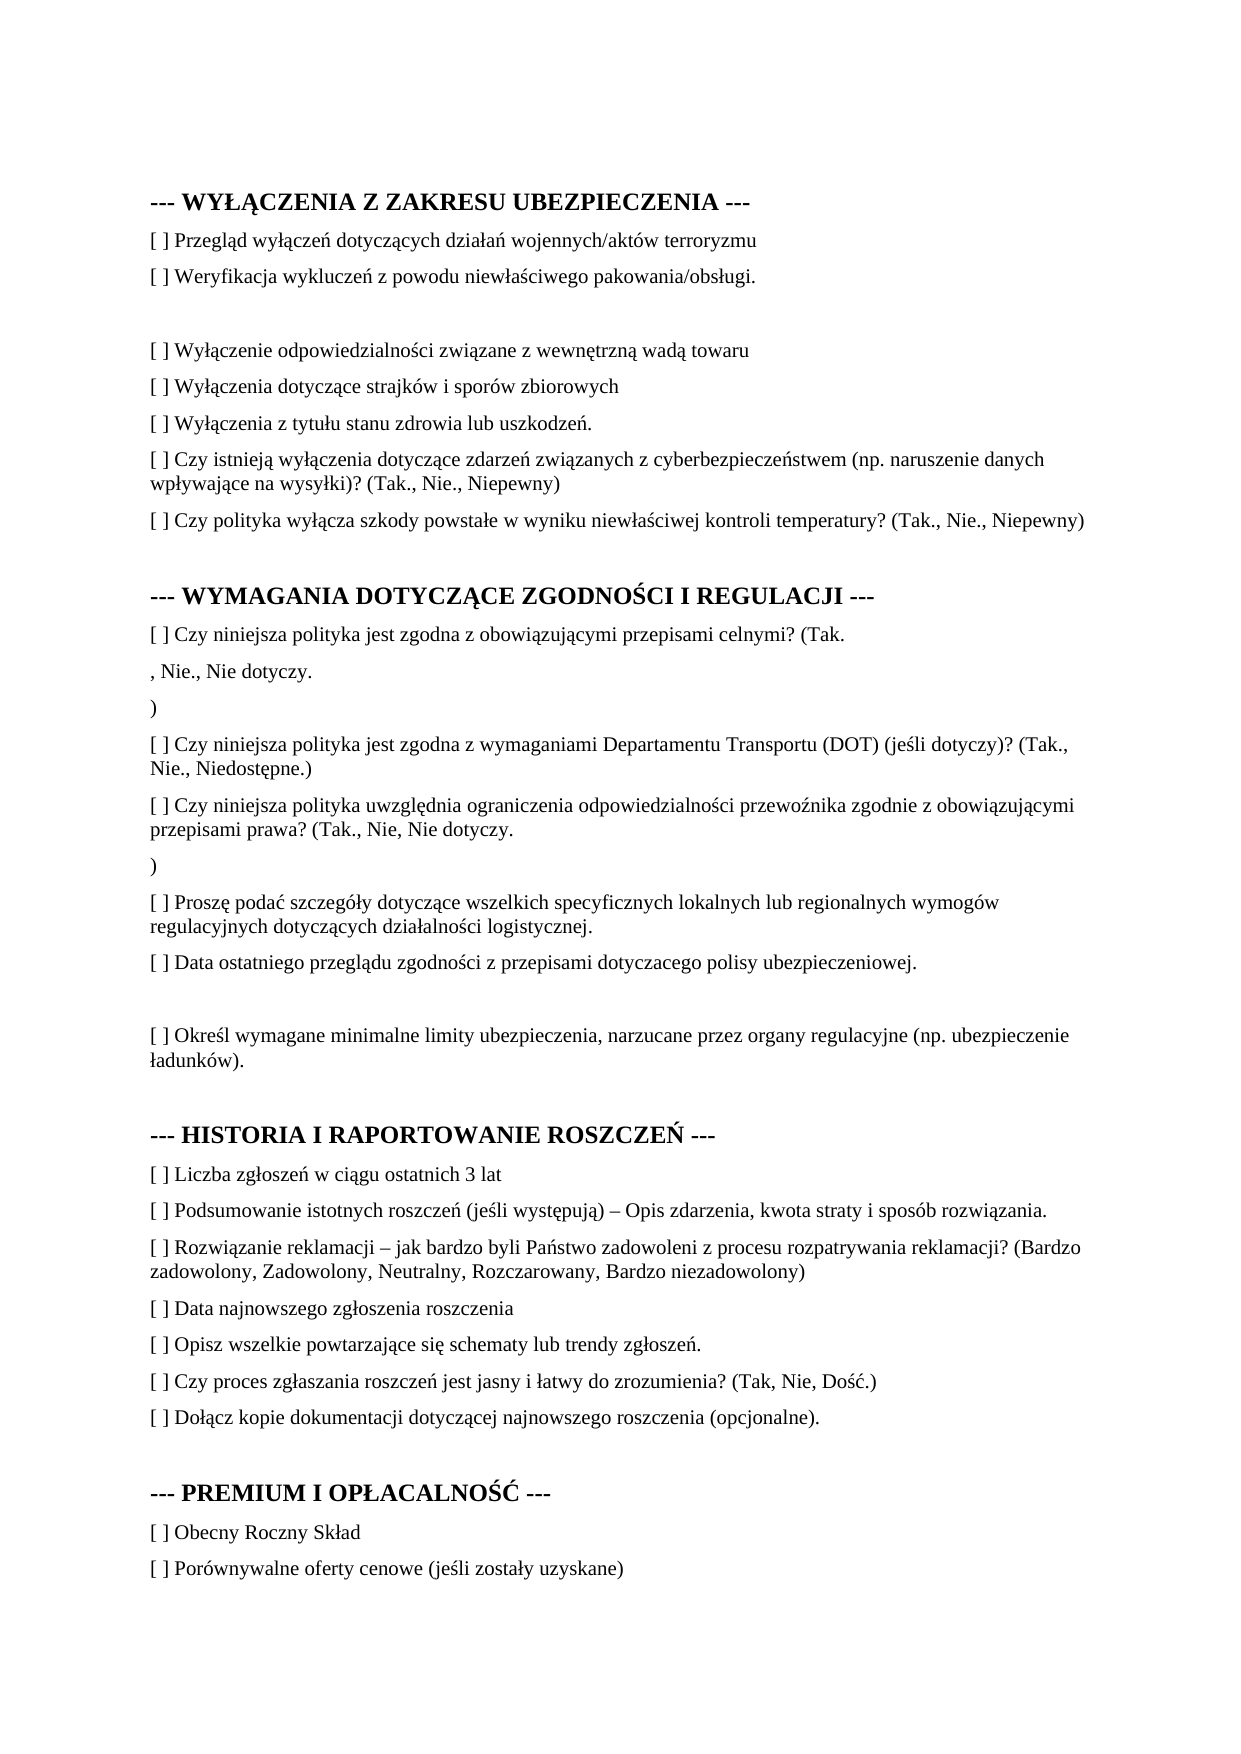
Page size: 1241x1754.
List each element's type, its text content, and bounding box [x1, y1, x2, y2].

text ) [150, 853, 1090, 877]
text --- HISTORIA I RAPORTOWANIE ROSZCZEŃ --- [150, 1121, 1090, 1149]
text [ ] Obecny Roczny Skład [150, 1520, 1090, 1544]
text [ ] Określ wymagane minimalne limity ubezpieczenia, narzucane przez organy regulacyjne (np. ubezpieczenie ładunków). [150, 1023, 1090, 1072]
text [ ] Dołącz kopie dokumentacji dotyczącej najnowszego roszczenia (opcjonalne). [150, 1405, 1090, 1429]
text [ ] Weryfikacja wykluczeń z powodu niewłaściwego pakowania/obsługi. [150, 264, 1090, 288]
text --- WYMAGANIA DOTYCZĄCE ZGODNOŚCI I REGULACJI --- [150, 581, 1090, 610]
text [ ] Porównywalne oferty cenowe (jeśli zostały uzyskane) [150, 1556, 1090, 1580]
text [ ] Czy niniejsza polityka jest zgodna z wymaganiami Departamentu Transportu (DOT) (jeśli dotyczy)? (Tak., Nie., Niedostępne.) [150, 732, 1090, 780]
text ) [150, 695, 1090, 719]
text [ ] Proszę podać szczegóły dotyczące wszelkich specyficznych lokalnych lub regionalnych wymogów regulacyjnych dotyczących działalności logistycznej. [150, 890, 1090, 938]
text [ ] Podsumowanie istotnych roszczeń (jeśli występują) – Opis zdarzenia, kwota straty i sposób rozwiązania. [150, 1198, 1090, 1222]
text [ ] Wyłączenia z tytułu stanu zdrowia lub uszkodzeń. [150, 411, 1090, 435]
text --- PREMIUM I OPŁACALNOŚĆ --- [150, 1478, 1090, 1507]
text [ ] Czy proces zgłaszania roszczeń jest jasny i łatwy do zrozumienia? (Tak, Nie, Dość.) [150, 1369, 1090, 1393]
text [ ] Czy istnieją wyłączenia dotyczące zdarzeń związanych z cyberbezpieczeństwem (np. naruszenie danych wpływające na wysyłki)? (Tak., Nie., Niepewny) [150, 447, 1090, 495]
text [ ] Data ostatniego przeglądu zgodności z przepisami dotyczacego polisy ubezpieczeniowej. [150, 950, 1090, 974]
text [ ] Liczba zgłoszeń w ciągu ostatnich 3 lat [150, 1162, 1090, 1186]
text [ ] Wyłączenie odpowiedzialności związane z wewnętrzną wadą towaru [150, 337, 1090, 362]
text [ ] Czy niniejsza polityka jest zgodna z obowiązującymi przepisami celnymi? (Tak. [150, 622, 1090, 646]
text [ ] Opisz wszelkie powtarzające się schematy lub trendy zgłoszeń. [150, 1332, 1090, 1356]
text --- WYŁĄCZENIA Z ZAKRESU UBEZPIECZENIA --- [150, 187, 1090, 215]
text [ ] Data najnowszego zgłoszenia roszczenia [150, 1296, 1090, 1320]
text [ ] Rozwiązanie reklamacji – jak bardzo byli Państwo zadowoleni z procesu rozpatrywania reklamacji? (Bardzo zadowolony, Zadowolony, Neutralny, Rozczarowany, Bardzo niezadowolony) [150, 1235, 1090, 1283]
text , Nie., Nie dotyczy. [150, 659, 1090, 683]
text [ ] Wyłączenia dotyczące strajków i sporów zbiorowych [150, 374, 1090, 398]
text [ ] Czy niniejsza polityka uwzględnia ograniczenia odpowiedzialności przewoźnika zgodnie z obowiązującymi przepisami prawa? (Tak., Nie, Nie dotyczy. [150, 792, 1090, 841]
text [ ] Przegląd wyłączeń dotyczących działań wojennych/aktów terroryzmu [150, 228, 1090, 252]
text [ ] Czy polityka wyłącza szkody powstałe w wyniku niewłaściwej kontroli temperatury? (Tak., Nie., Niepewny) [150, 508, 1090, 532]
